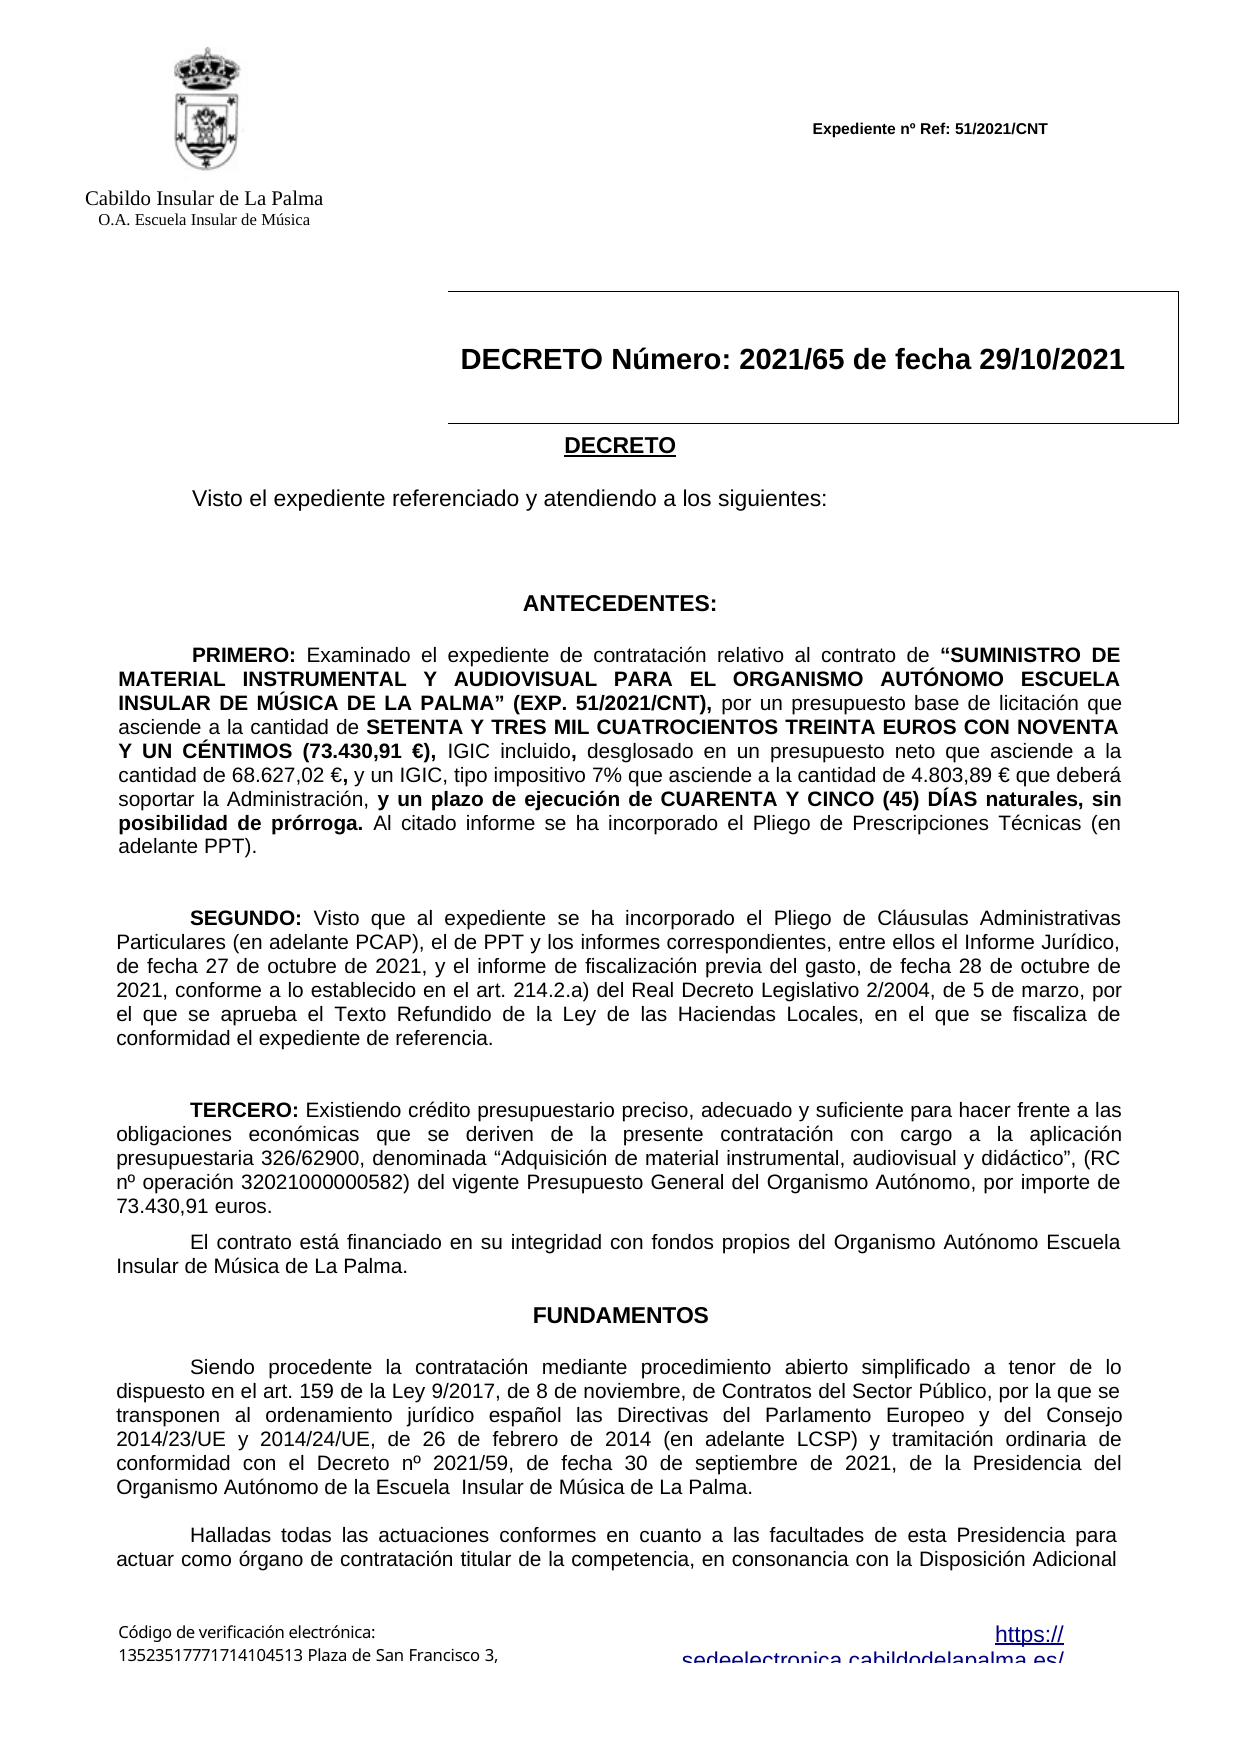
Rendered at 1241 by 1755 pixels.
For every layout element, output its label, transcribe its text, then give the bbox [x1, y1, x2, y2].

text Siendo procedente la contratación mediante procedimiento abierto simplificado a tenor de lo dispuesto en el art. 159 de la Ley 9/2017, de 8 de noviembre, de Contratos del Sector Público, por la que se transponen al ordenamiento jurídico español las Directivas del Parlamento Europeo y del Consejo 2014/23/UE y 2014/24/UE, de 26 de febrero de 2014 (en adelante LCSP) y tramitación ordinaria de conformidad con el Decreto nº 2021/59, de fecha 30 de septiembre de 2021, de la Presidencia del Organismo Autónomo de la Escuela Insular de Música de La Palma. [116, 1355, 1122, 1498]
text DECRETO Número: 2021/65 de fecha 29/10/2021 [460, 342, 1178, 376]
text Expediente nº Ref: 51/2021/CNT [812, 120, 1049, 138]
text ANTECEDENTES: [523, 590, 719, 616]
text O.A. Escuela Insular de Música [98, 210, 325, 229]
text Visto el expediente referenciado y atendiendo a los siguientes: [192, 485, 829, 511]
text INSULAR DE MÚSICA DE LA PALMA” (EXP. 51/2021/CNT), por un presupuesto base de licitación que asciende a la cantidad de SETENTA Y TRES MIL CUATROCIENTOS TREINTA EUROS CON NOVENTA [118, 691, 1122, 738]
text Código de verificación electrónica: 13523517771714104513 Plaza de San Francisco 3, 38700, Santa Cruz de La Palma [118, 1621, 541, 1663]
text El contrato está financiado en su integridad con fondos propios del Organismo Autónomo Escuela Insular de Música de La Palma. [116, 1230, 1122, 1278]
text Halladas todas las actuaciones conformes en cuanto a las facultades de esta Presidencia para actuar como órgano de contratación titular de la competencia, en consonancia con la Disposición Adicional [116, 1522, 1124, 1570]
text PRIMERO: Examinado el expediente de contratación relativo al contrato de “SUMINISTRO DE MATERIAL INSTRUMENTAL Y AUDIOVISUAL PARA EL ORGANISMO AUTÓNOMO ESCUELA [118, 643, 1124, 691]
text DECRETO [564, 432, 678, 458]
text TERCERO: Existiendo crédito presupuestario preciso, adecuado y suficiente para hacer frente a las obligaciones económicas que se deriven de la presente contratación con cargo a la aplicación presupuestaria 326/62900, denominada “Adquisición de material instrumental, audiovisual y didáctico”, (RC nº operación 32021000000582) del vigente Presupuesto General del Organismo Autónomo, por importe de 73.430,91 euros. [116, 1098, 1122, 1218]
text https://sedeelectronica.cabildodelapalma.es/validacion/ [671, 1621, 1064, 1663]
text SEGUNDO: Visto que al expediente se ha incorporado el Pliego de Cláusulas Administrativas Particulares (en adelante PCAP), el de PPT y los informes correspondientes, entre ellos el Informe Jurídico, de fecha 27 de octubre de 2021, y el informe de fiscalización previa del gasto, de fecha 28 de octubre de 2021, conforme a lo establecido en el art. 214.2.a) del Real Decreto Legislativo 2/2004, de 5 de marzo, por el que se aprueba el Texto Refundido de la Ley de las Haciendas Locales, en el que se fiscaliza de conformidad el expediente de referencia. [116, 906, 1122, 1050]
text Cabildo Insular de La Palma [85, 186, 325, 210]
text FUNDAMENTOS [533, 1302, 710, 1328]
text Y UN CÉNTIMOS (73.430,91 €), IGIC incluido, desglosado en un presupuesto neto que asciende a la cantidad de 68.627,02 €, y un IGIC, tipo impositivo 7% que asciende a la cantidad de 4.803,89 € que deberá soportar la Administración, y un plazo de ejecución de CUARENTA Y CINCO (45) DÍAS naturales, sin posibilidad de prórroga. Al citado informe se ha incorporado el Pliego de Prescripciones Técnicas (en adelante PPT). [118, 738, 1123, 858]
